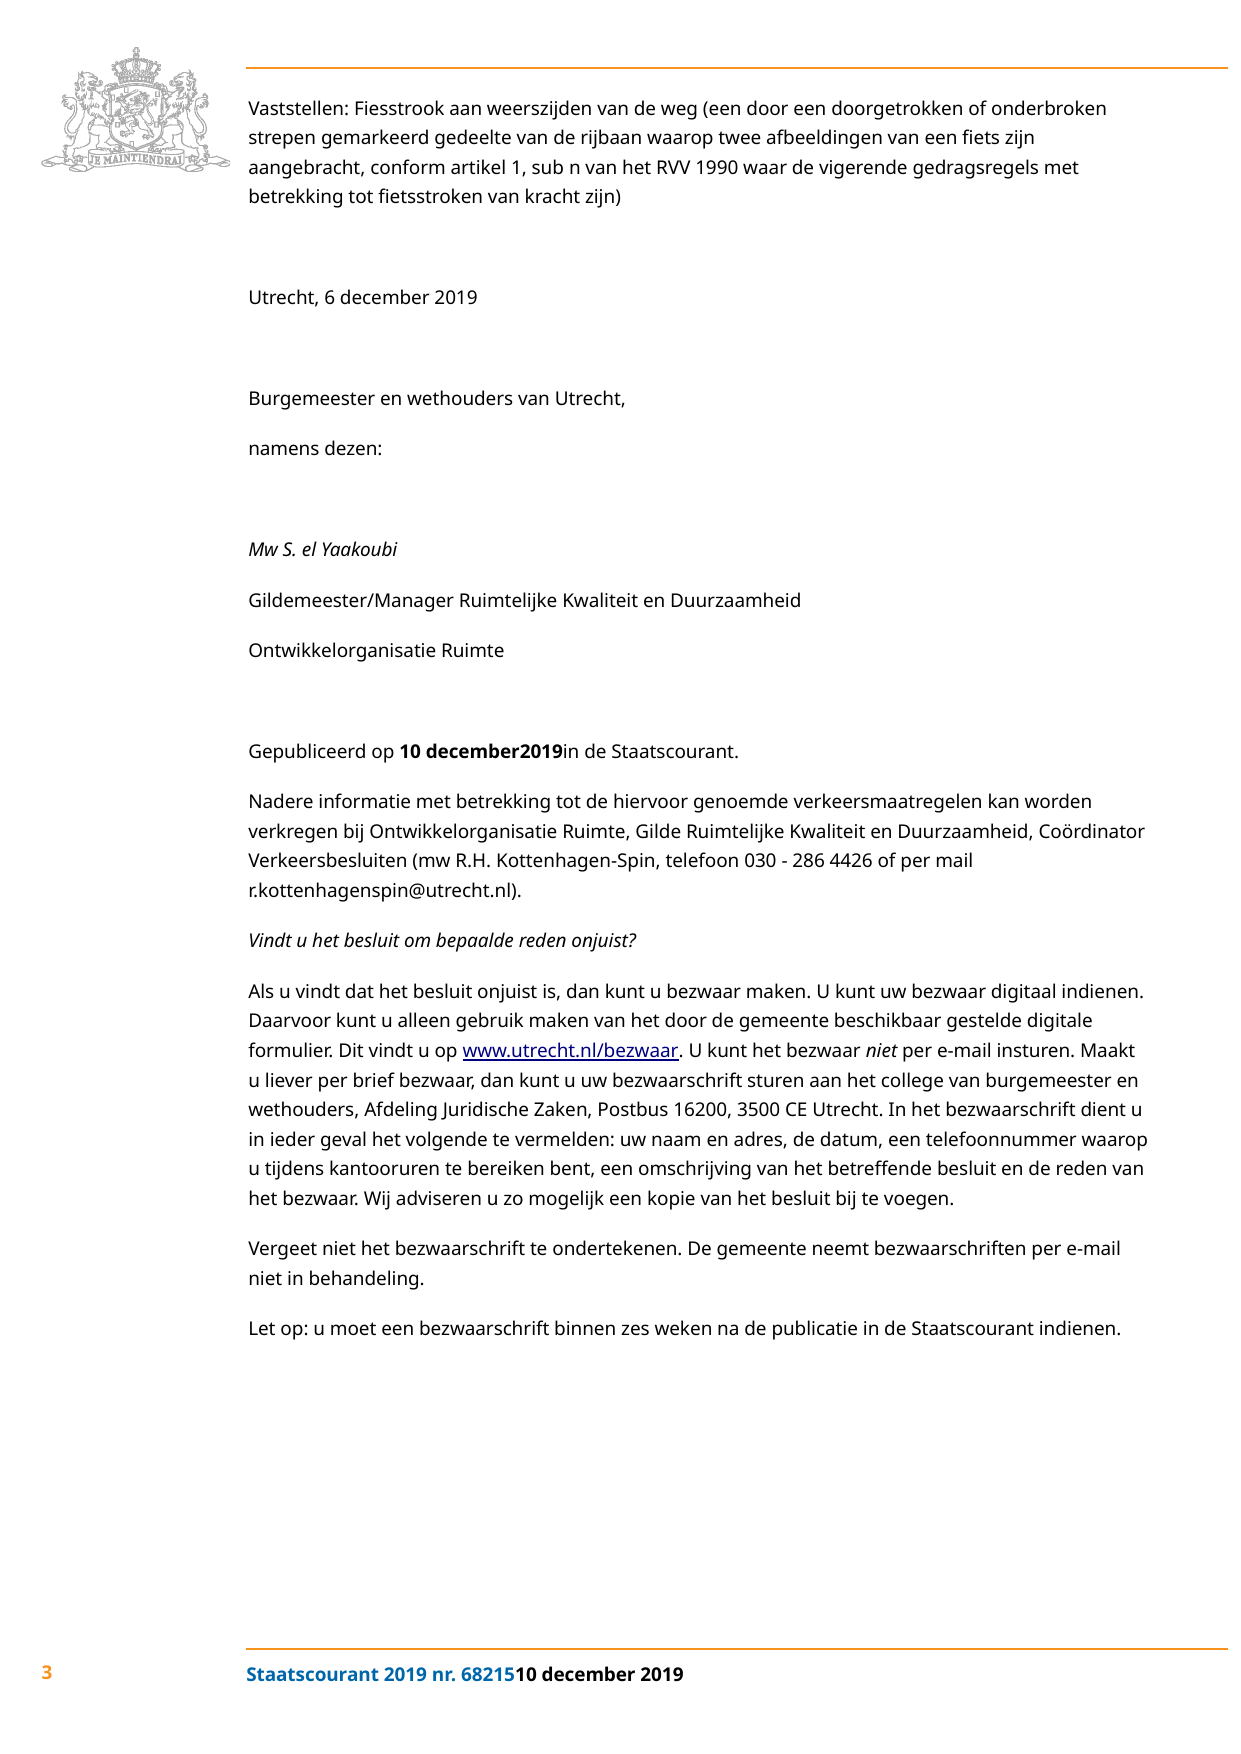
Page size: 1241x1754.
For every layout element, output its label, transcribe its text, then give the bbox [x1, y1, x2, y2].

text namens dezen: [248, 436, 1152, 461]
text Gildemeester/Manager Ruimtelijke Kwaliteit en Duurzaamheid [248, 587, 1152, 613]
text Vaststellen: Fiesstrook aan weerszijden van de weg (een door een doorgetrokken of onderbroken strepen gemarkeerd gedeelte van de rijbaan waarop twee afbeeldingen van een fiets zijn aangebracht, conform artikel 1, sub n van het RVV 1990 waar de vigerende gedragsregels met betrekking tot fietsstroken van kracht zijn) [248, 95, 1152, 209]
text Let op: u moet een bezwaarschrift binnen zes weken na de publicatie in de Staatscourant indienen. [248, 1316, 1152, 1341]
text Vergeet niet het bezwaarschrift te ondertekenen. De gemeente neemt bezwaarschriften per e-mail niet in behandeling. [248, 1236, 1152, 1291]
text Mw S. el Yaakoubi [248, 536, 1152, 562]
text Gepubliceerd op 10 december2019in de Staatscourant. [248, 738, 1152, 764]
text Burgemeester en wethouders van Utrecht, [248, 385, 1152, 411]
text Utrecht, 6 december 2019 [248, 284, 1152, 310]
text Ontwikkelorganisatie Ruimte [248, 637, 1152, 663]
text Vindt u het besluit om bepaalde reden onjuist? [248, 928, 1152, 953]
picture [41, 47, 231, 172]
text Nadere informatie met betrekking tot de hiervoor genoemde verkeersmaatregelen kan worden verkregen bij Ontwikkelorganisatie Ruimte, Gilde Ruimtelijke Kwaliteit en Duurzaamheid, Coördinator Verkeersbesluiten (mw R.H. Kottenhagen-Spin, telefoon 030 - 286 4426 of per mail r.kottenhagenspin@utrecht.nl). [248, 788, 1152, 903]
text Als u vindt dat het besluit onjuist is, dan kunt u bezwaar maken. U kunt uw bezwaar digitaal indienen. Daarvoor kunt u alleen gebruik maken van het door de gemeente beschikbaar gestelde digitale formulier. Dit vindt u op www.utrecht.nl/bezwaar. U kunt het bezwaar niet per e-mail insturen. Maakt u liever per brief bezwaar, dan kunt u uw bezwaarschrift sturen aan het college van burgemeester en wethouders, Afdeling Juridische Zaken, Postbus 16200, 3500 CE Utrecht. In het bezwaarschrift dient u in ieder geval het volgende te vermelden: uw naam en adres, de datum, een telefoonnummer waarop u tijdens kantooruren te bereiken bent, een omschrijving van het betreffende besluit en de reden van het bezwaar. Wij adviseren u zo mogelijk een kopie van het besluit bij te voegen. [248, 978, 1152, 1211]
